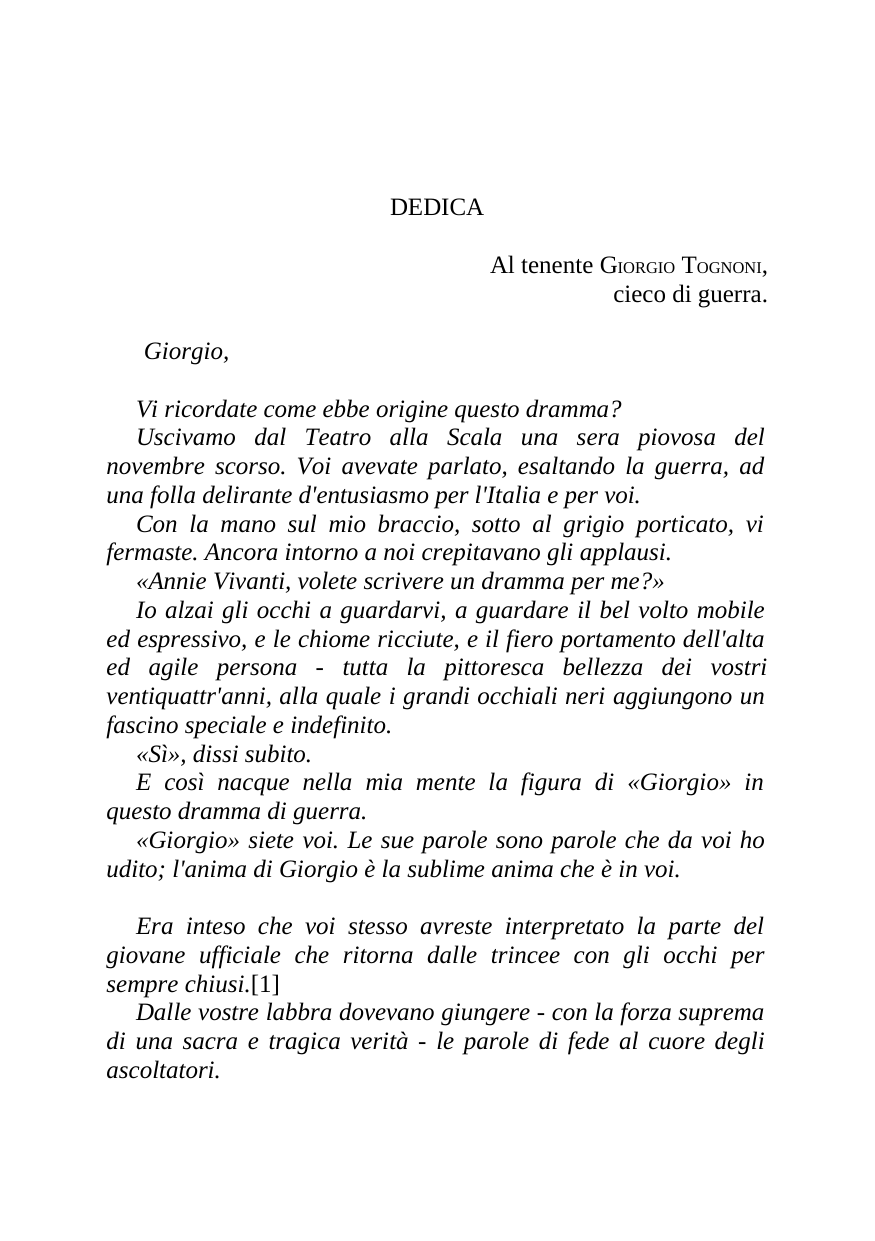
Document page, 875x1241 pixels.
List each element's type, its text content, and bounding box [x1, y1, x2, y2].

text Dalle vostre labbra dovevano giungere - con la forza suprema di una sacra e tragica verità - le parole di fede al cuore degli ascoltatori. [106, 997, 768, 1084]
text DEDICA [106, 192, 768, 221]
text Era inteso che voi stesso avreste interpretato la parte del giovane ufficiale che ritorna dalle trincee con gli occhi per sempre chiusi.[1] [106, 911, 768, 997]
text E così nacque nella mia mente la figura di «Giorgio» in questo dramma di guerra. [106, 767, 768, 825]
text Vi ricordate come ebbe origine questo dramma? [106, 394, 768, 422]
text «Annie Vivanti, volete scrivere un dramma per me?» [106, 566, 768, 595]
text «Giorgio» siete voi. Le sue parole sono parole che da voi ho udito; l'anima di Giorgio è la sublime anima che è in voi. [106, 825, 768, 882]
text Con la mano sul mio braccio, sotto al grigio porticato, vi fermaste. Ancora intorno a noi crepitavano gli applausi. [106, 509, 768, 566]
text Al tenente Giorgio Tognoni, [106, 250, 768, 279]
text cieco di guerra. [106, 279, 768, 307]
text Uscivamo dal Teatro alla Scala una sera piovosa del novembre scorso. Voi avevate parlato, esaltando la guerra, ad una folla delirante d'entusiasmo per l'Italia e per voi. [106, 422, 768, 509]
text Io alzai gli occhi a guardarvi, a guardare il bel volto mobile ed espressivo, e le chiome ricciute, e il fiero portamento dell'alta ed agile persona - tutta la pittoresca bellezza dei vostri ventiquattr'anni, alla quale i grandi occhiali neri aggiungono un fascino speciale e indefinito. [106, 595, 768, 739]
text Giorgio, [144, 336, 768, 365]
text «Sì», dissi subito. [106, 739, 768, 767]
